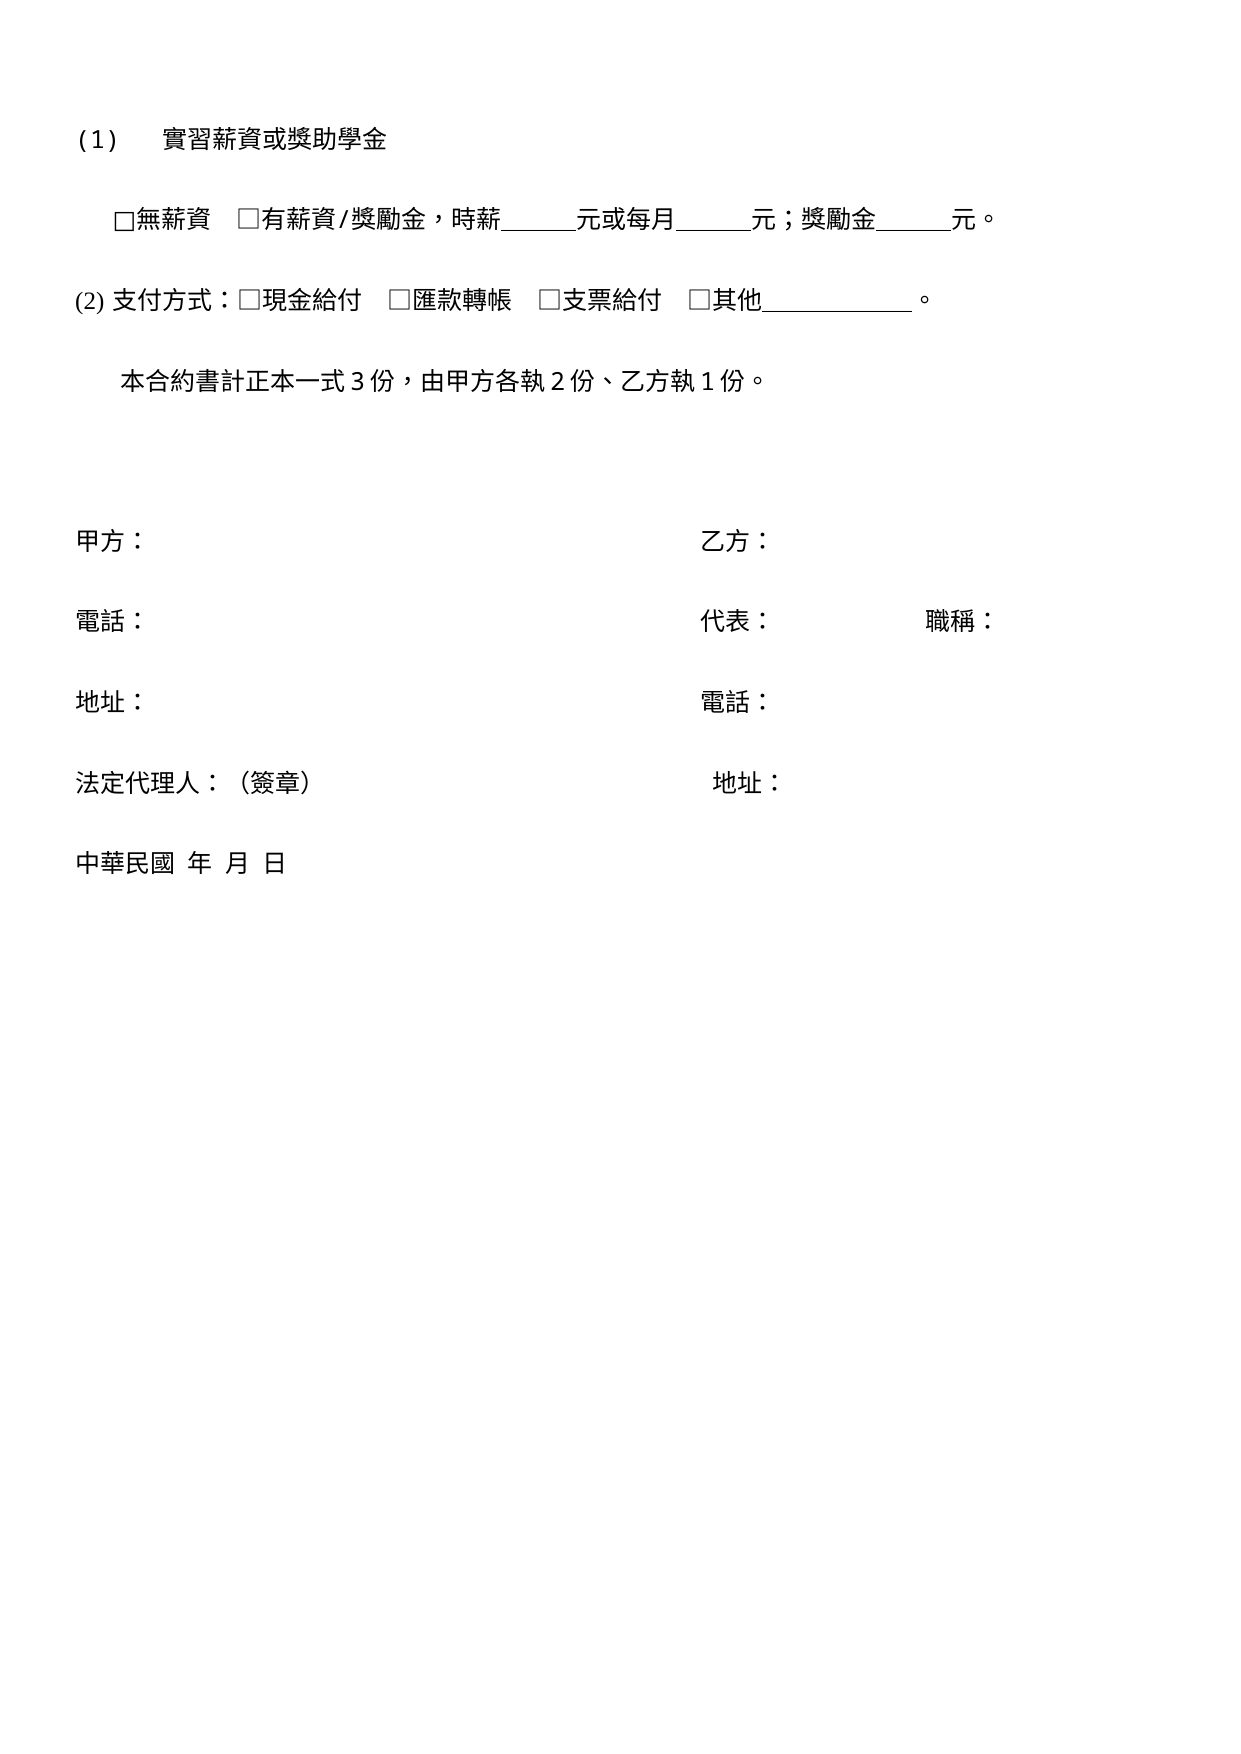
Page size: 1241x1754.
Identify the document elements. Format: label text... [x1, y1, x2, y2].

text 中華民國 年 月 日 [75, 820, 1165, 883]
text 本合約書計正本一式3份，由甲方各執2份、乙方執1份。 [75, 338, 1165, 400]
text 地址： 電話： [75, 659, 1165, 721]
text □無薪資 □有薪資/獎勵金，時薪＿＿＿元或每月＿＿＿元；獎勵金＿＿＿元。 [112, 176, 1165, 239]
list 實習薪資或獎助學金 [75, 96, 1165, 158]
list 支付方式：□現金給付 □匯款轉帳 □支票給付 □其他＿＿＿＿＿＿。 [75, 257, 1165, 319]
text 電話： 代表： 職稱： [75, 578, 1165, 641]
text 法定代理人：（簽章） 地址： [75, 739, 1165, 802]
text 甲方： 乙方： [75, 498, 1165, 560]
